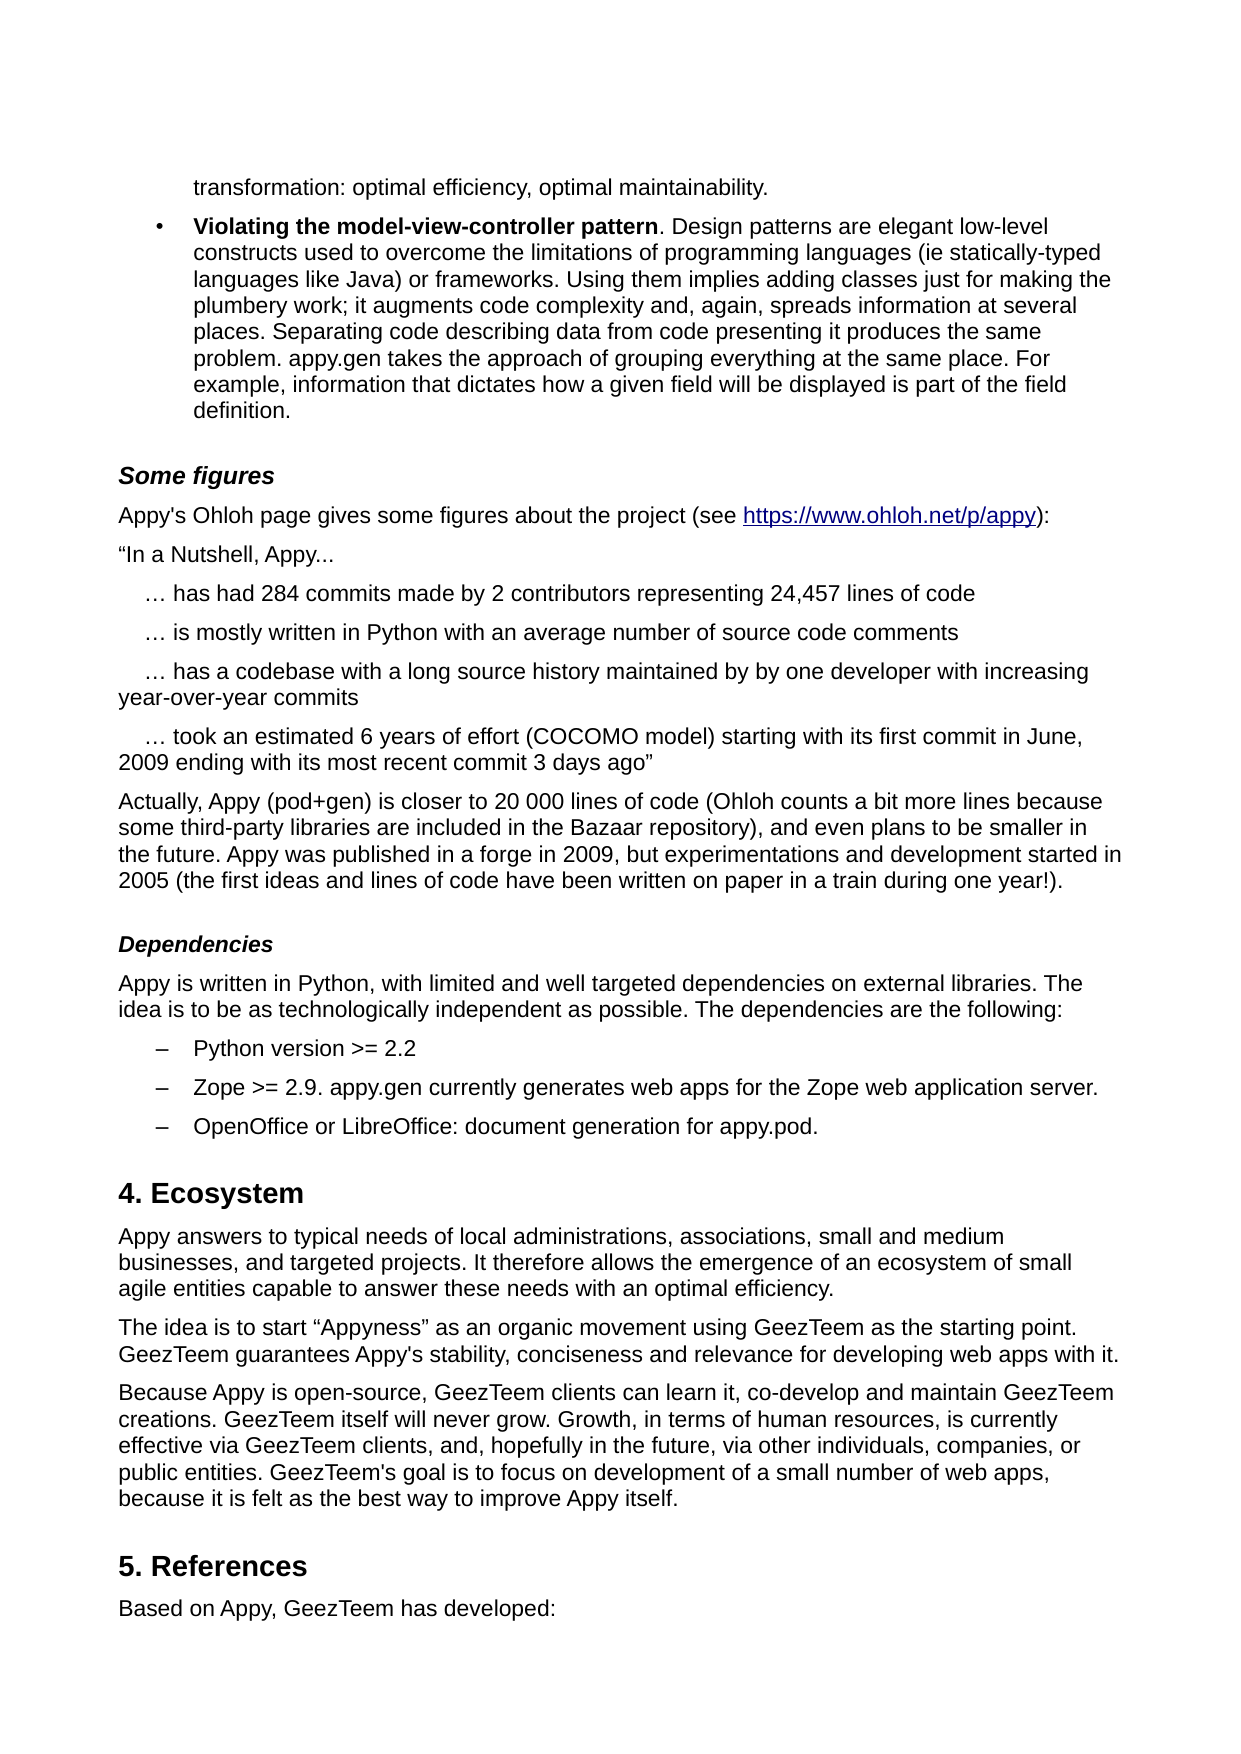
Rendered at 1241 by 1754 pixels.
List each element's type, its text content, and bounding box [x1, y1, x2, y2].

subtitle 5. References [118, 1549, 1122, 1582]
text Actually, Appy (pod+gen) is closer to 20 000 lines of code (Ohloh counts a bit more lines because some third-party libraries are included in the Bazaar repository), and even plans to be smaller in the future. Appy was published in a forge in 2009, but experimentations and development started in 2005 (the first ideas and lines of code have been written on paper in a train during one year!). [118, 788, 1122, 893]
subtitle Dependencies [118, 931, 1122, 957]
text The idea is to start “Appyness” as an organic movement using GeezTeem as the starting point. GeezTeem guarantees Appy's stability, conciseness and relevance for developing web apps with it. [118, 1314, 1122, 1367]
list Zope >= 2.9. appy.gen currently generates web apps for the Zope web application server. [156, 1074, 1122, 1100]
list transformation: optimal efficiency, optimal maintainability. [156, 174, 1122, 200]
text Appy's Ohloh page gives some figures about the project (see https://www.ohloh.net/p/appy): [118, 502, 1122, 528]
text … took an estimated 6 years of effort (COCOMO model) starting with its first commit in June, 2009 ending with its most recent commit 3 days ago” [118, 723, 1122, 776]
text … is mostly written in Python with an average number of source code comments [118, 619, 1122, 645]
list Violating the model-view-controller pattern. Design patterns are elegant low-level constructs used to overcome the limitations of programming languages (ie statically-typed languages like Java) or frameworks. Using them implies adding classes just for making the plumbery work; it augments code complexity and, again, spreads information at several places. Separating code describing data from code presenting it produces the same problem. appy.gen takes the approach of grouping everything at the same place. For example, information that dictates how a given field will be displayed is part of the field definition. [156, 213, 1122, 424]
list OpenOffice or LibreOffice: document generation for appy.pod. [156, 1113, 1122, 1139]
text “In a Nutshell, Appy... [118, 541, 1122, 567]
subtitle 4. Ecosystem [118, 1177, 1122, 1210]
text Because Appy is open-source, GeezTeem clients can learn it, co-develop and maintain GeezTeem creations. GeezTeem itself will never grow. Growth, in terms of human resources, is currently effective via GeezTeem clients, and, hopefully in the future, via other individuals, companies, or public entities. GeezTeem's goal is to focus on development of a small number of web apps, because it is felt as the best way to improve Appy itself. [118, 1379, 1122, 1511]
subtitle Some figures [118, 461, 1122, 490]
text … has had 284 commits made by 2 contributors representing 24,457 lines of code [118, 580, 1122, 606]
text Appy answers to typical needs of local administrations, associations, small and medium businesses, and targeted projects. It therefore allows the emergence of an ecosystem of small agile entities capable to answer these needs with an optimal efficiency. [118, 1223, 1122, 1302]
list Python version >= 2.2 [156, 1035, 1122, 1061]
text … has a codebase with a long source history maintained by by one developer with increasing year-over-year commits [118, 658, 1122, 710]
text Appy is written in Python, with limited and well targeted dependencies on external libraries. The idea is to be as technologically independent as possible. The dependencies are the following: [118, 970, 1122, 1022]
text Based on Appy, GeezTeem has developed: [118, 1595, 1122, 1621]
